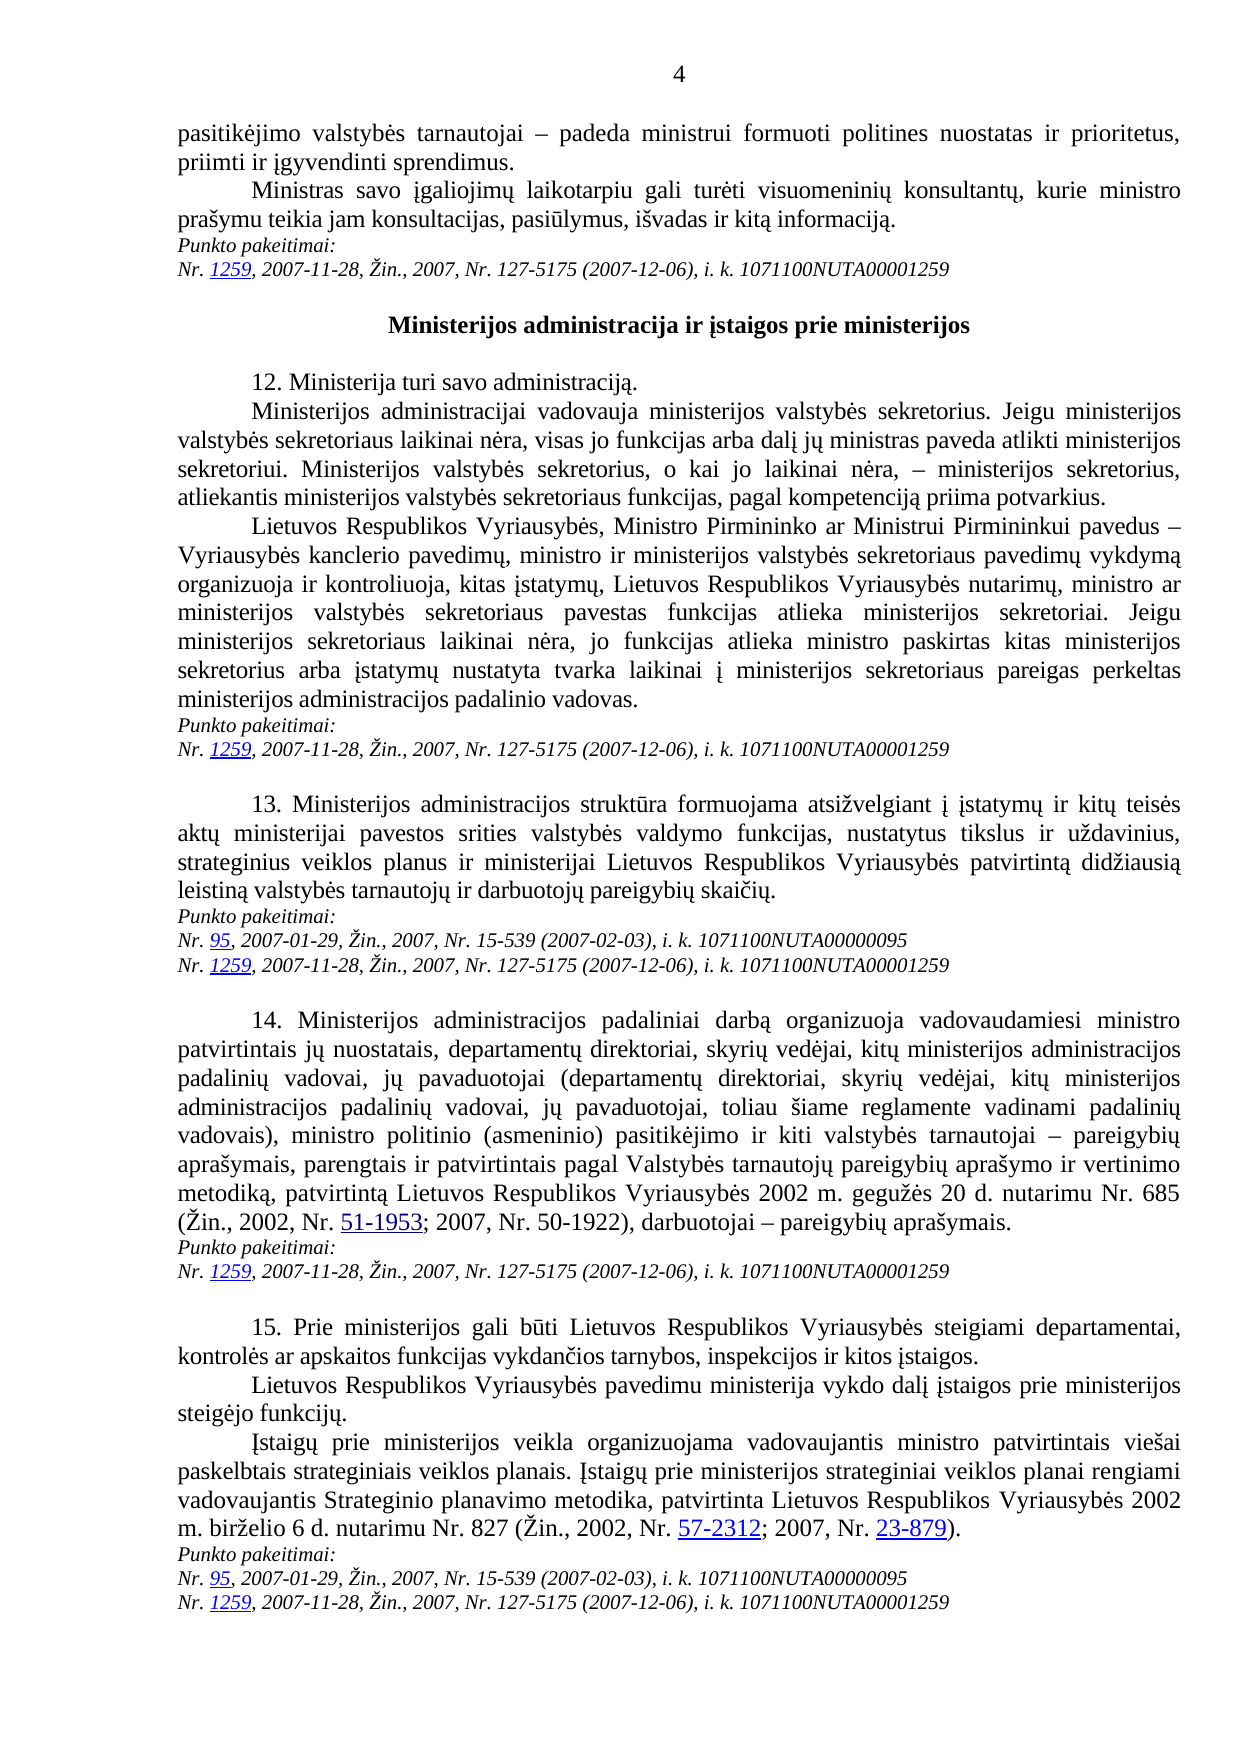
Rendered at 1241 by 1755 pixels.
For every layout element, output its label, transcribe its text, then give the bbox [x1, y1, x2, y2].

text Nr. 1259, 2007-11-28, Žin., 2007, Nr. 127-5175 (2007-12-06), i. k. 1071100NUTA00001259 [177, 257, 1181, 281]
text 15. Prie ministerijos gali būti Lietuvos Respublikos Vyriausybės steigiami departamentai, kontrolės ar apskaitos funkcijas vykdančios tarnybos, inspekcijos ir kitos įstaigos. [177, 1312, 1181, 1370]
text Ministras savo įgaliojimų laikotarpiu gali turėti visuomeninių konsultantų, kurie ministro prašymu teikia jam konsultacijas, pasiūlymus, išvadas ir kitą informaciją. [177, 176, 1181, 233]
text Punkto pakeitimai: [177, 1542, 1181, 1566]
text Nr. 1259, 2007-11-28, Žin., 2007, Nr. 127-5175 (2007-12-06), i. k. 1071100NUTA00001259 [177, 737, 1181, 761]
text Punkto pakeitimai: [177, 233, 1181, 257]
text Punkto pakeitimai: [177, 904, 1181, 928]
text Lietuvos Respublikos Vyriausybės, Ministro Pirmininko ar Ministrui Pirmininkui pavedus – Vyriausybės kanclerio pavedimų, ministro ir ministerijos valstybės sekretoriaus pavedimų vykdymą organizuoja ir kontroliuoja, kitas įstatymų, Lietuvos Respublikos Vyriausybės nutarimų, ministro ar ministerijos valstybės sekretoriaus pavestas funkcijas atlieka ministerijos sekretoriai. Jeigu ministerijos sekretoriaus laikinai nėra, jo funkcijas atlieka ministro paskirtas kitas ministerijos sekretorius arba įstatymų nustatyta tvarka laikinai į ministerijos sekretoriaus pareigas perkeltas ministerijos administracijos padalinio vadovas. [177, 511, 1181, 712]
text Ministerijos administracija ir įstaigos prie ministerijos [177, 310, 1181, 339]
text Punkto pakeitimai: [177, 712, 1181, 737]
text Nr. 1259, 2007-11-28, Žin., 2007, Nr. 127-5175 (2007-12-06), i. k. 1071100NUTA00001259 [177, 1590, 1181, 1614]
text Lietuvos Respublikos Vyriausybės pavedimu ministerija vykdo dalį įstaigos prie ministerijos steigėjo funkcijų. [177, 1370, 1181, 1427]
text 12. Ministerija turi savo administraciją. [177, 367, 1181, 396]
text Nr. 1259, 2007-11-28, Žin., 2007, Nr. 127-5175 (2007-12-06), i. k. 1071100NUTA00001259 [177, 1259, 1181, 1283]
text Įstaigų prie ministerijos veikla organizuojama vadovaujantis ministro patvirtintais viešai paskelbtais strateginiais veiklos planais. Įstaigų prie ministerijos strateginiai veiklos planai rengiami vadovaujantis Strateginio planavimo metodika, patvirtinta Lietuvos Respublikos Vyriausybės 2002 m. birželio 6 d. nutarimu Nr. 827 (Žin., 2002, Nr. 57-2312; 2007, Nr. 23-879). [177, 1427, 1181, 1542]
text Nr. 95, 2007-01-29, Žin., 2007, Nr. 15-539 (2007-02-03), i. k. 1071100NUTA00000095 [177, 1566, 1181, 1590]
text Punkto pakeitimai: [177, 1235, 1181, 1259]
text 14. Ministerijos administracijos padaliniai darbą organizuoja vadovaudamiesi ministro patvirtintais jų nuostatais, departamentų direktoriai, skyrių vedėjai, kitų ministerijos administracijos padalinių vadovai, jų pavaduotojai (departamentų direktoriai, skyrių vedėjai, kitų ministerijos administracijos padalinių vadovai, jų pavaduotojai, toliau šiame reglamente vadinami padalinių vadovais), ministro politinio (asmeninio) pasitikėjimo ir kiti valstybės tarnautojai – pareigybių aprašymais, parengtais ir patvirtintais pagal Valstybės tarnautojų pareigybių aprašymo ir vertinimo metodiką, patvirtintą Lietuvos Respublikos Vyriausybės 2002 m. gegužės 20 d. nutarimu Nr. 685 (Žin., 2002, Nr. 51-1953; 2007, Nr. 50-1922), darbuotojai – pareigybių aprašymais. [177, 1005, 1181, 1235]
text Ministerijos administracijai vadovauja ministerijos valstybės sekretorius. Jeigu ministerijos valstybės sekretoriaus laikinai nėra, visas jo funkcijas arba dalį jų ministras paveda atlikti ministerijos sekretoriui. Ministerijos valstybės sekretorius, o kai jo laikinai nėra, – ministerijos sekretorius, atliekantis ministerijos valstybės sekretoriaus funkcijas, pagal kompetenciją priima potvarkius. [177, 396, 1181, 511]
text 13. Ministerijos administracijos struktūra formuojama atsižvelgiant į įstatymų ir kitų teisės aktų ministerijai pavestos srities valstybės valdymo funkcijas, nustatytus tikslus ir uždavinius, strateginius veiklos planus ir ministerijai Lietuvos Respublikos Vyriausybės patvirtintą didžiausią leistiną valstybės tarnautojų ir darbuotojų pareigybių skaičių. [177, 789, 1181, 904]
text Nr. 1259, 2007-11-28, Žin., 2007, Nr. 127-5175 (2007-12-06), i. k. 1071100NUTA00001259 [177, 952, 1181, 977]
text pasitikėjimo valstybės tarnautojai – padeda ministrui formuoti politines nuostatas ir prioritetus, priimti ir įgyvendinti sprendimus. [177, 118, 1181, 176]
text Nr. 95, 2007-01-29, Žin., 2007, Nr. 15-539 (2007-02-03), i. k. 1071100NUTA00000095 [177, 928, 1181, 952]
